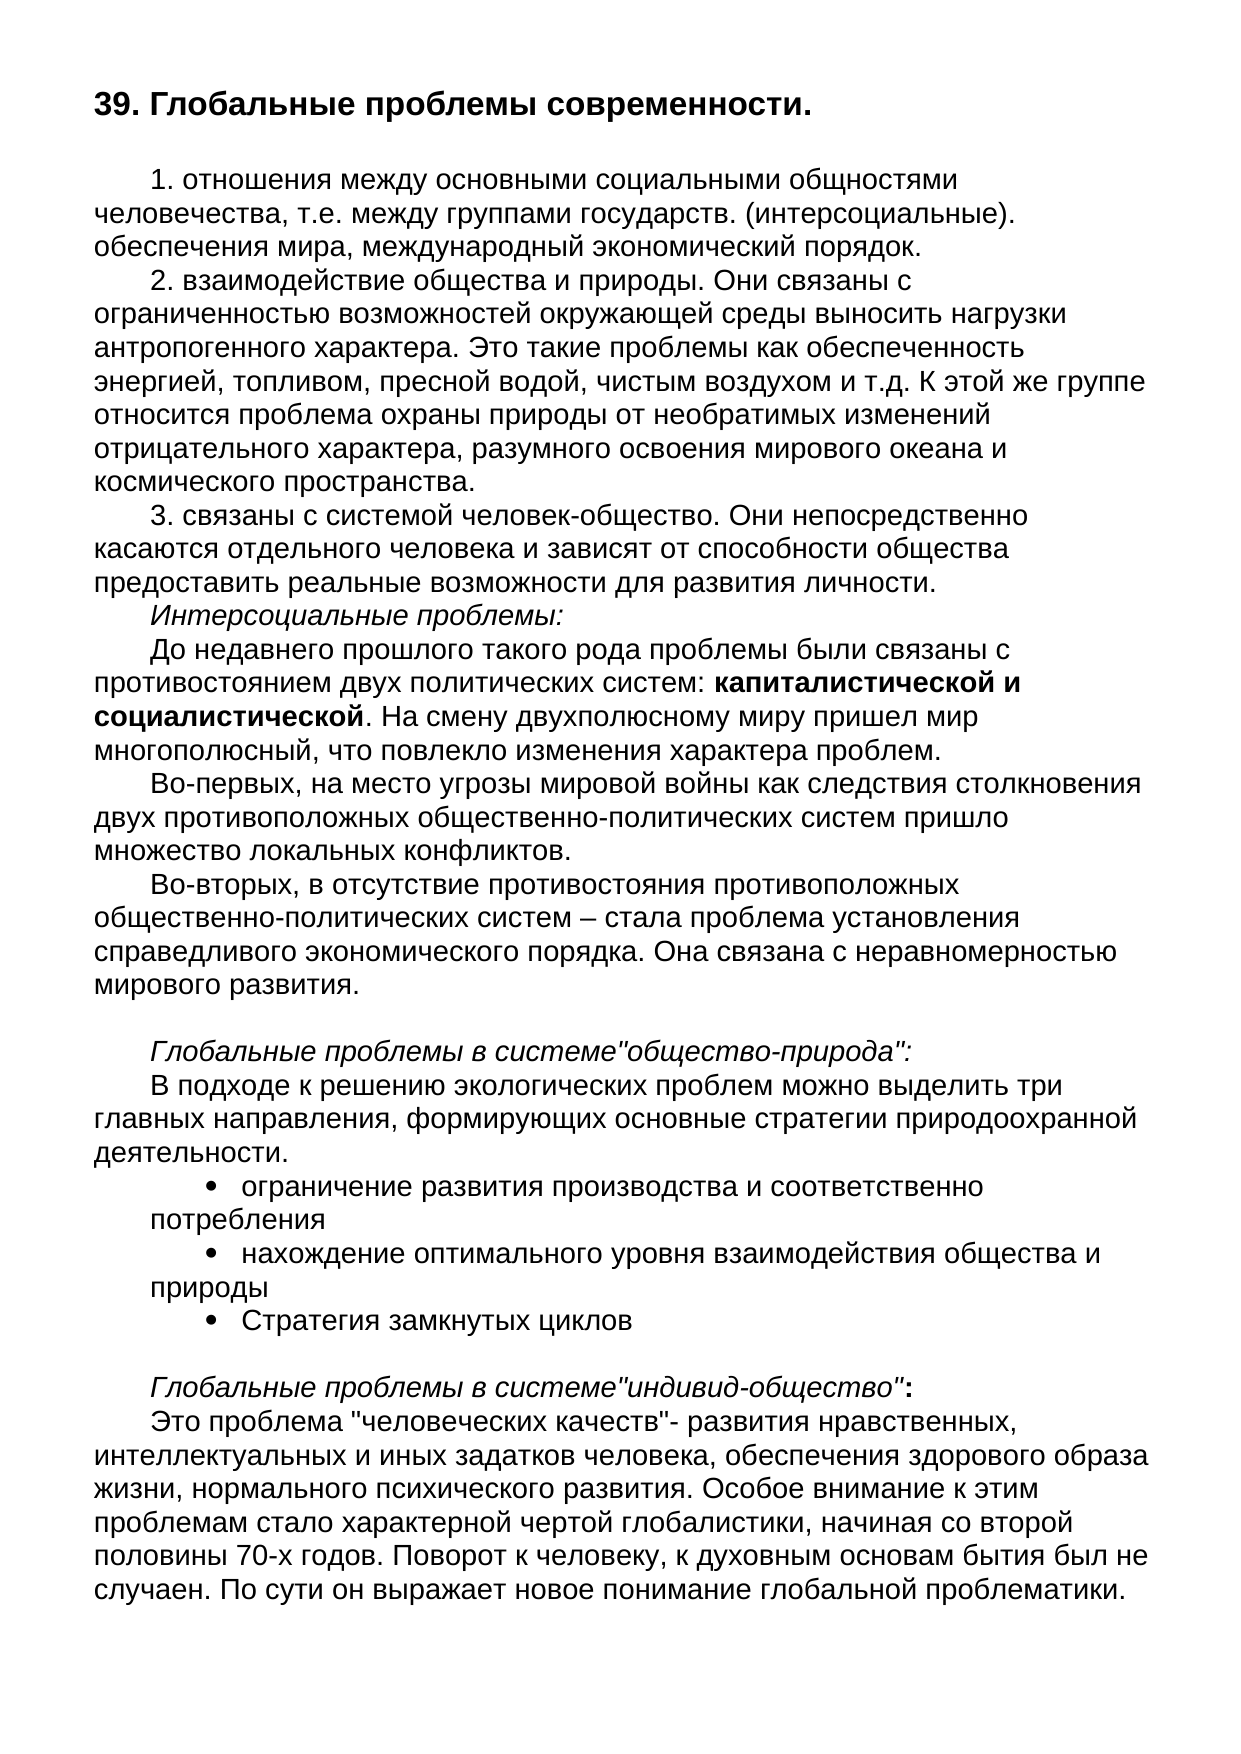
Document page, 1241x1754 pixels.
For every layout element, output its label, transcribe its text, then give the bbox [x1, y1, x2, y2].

list Стратегия замкнутых циклов [150, 1303, 1152, 1337]
list ограничение развития производства и соответственно потребления [150, 1168, 1152, 1236]
list нахождение оптимального уровня взаимодействия общества и природы [150, 1236, 1152, 1303]
text До недавнего прошлого такого рода проблемы были связаны с противостоянием двух политических систем: капиталистической и социалистической. На смену двухполюсному миру пришел мир многополюсный, что повлекло изменения характера проблем. [94, 632, 1152, 766]
text Это проблема "человеческих качеств"- развития нравственных, интеллектуальных и иных задатков человека, обеспечения здорового образа жизни, нормального психического развития. Особое внимание к этим проблемам стало характерной чертой глобалистики, начиная со второй половины 70-х годов. Поворот к человеку, к духовным основам бытия был не случаен. По сути он выражает новое понимание глобальной проблематики. [94, 1404, 1152, 1605]
text 1. отношения между основными социальными общностями человечества, т.е. между группами государств. (интерсоциальные). обеспечения мира, международный экономический порядок. [94, 162, 1152, 263]
text Интерсоциальные проблемы: [94, 598, 1152, 632]
text 3. связаны с системой человек-общество. Они непосредственно касаются отдельного человека и зависят от способности общества предоставить реальные возможности для развития личности. [94, 498, 1152, 598]
subtitle 39. Глобальные проблемы современности. [94, 84, 1152, 122]
text Во-вторых, в отсутствие противостояния противоположных общественно-политических систем – стала проблема установления справедливого экономического порядка. Она связана с неравномерностью мирового развития. [94, 867, 1152, 1001]
text Глобальные проблемы в системе"индивид-общество": [94, 1370, 1152, 1404]
text В подходе к решению экологических проблем можно выделить три главных направления, формирующих основные стратегии природоохранной деятельности. [94, 1068, 1152, 1168]
text Глобальные проблемы в системе"общество-природа": [94, 1034, 1152, 1068]
text 2. взаимодействие общества и природы. Они связаны с ограниченностью возможностей окружающей среды выносить нагрузки антропогенного характера. Это такие проблемы как обеспеченность энергией, топливом, пресной водой, чистым воздухом и т.д. К этой же группе относится проблема охраны природы от необратимых изменений отрицательного характера, разумного освоения мирового океана и космического пространства. [94, 263, 1152, 498]
text Во-первых, на место угрозы мировой войны как следствия столкновения двух противоположных общественно-политических систем пришло множество локальных конфликтов. [94, 766, 1152, 867]
